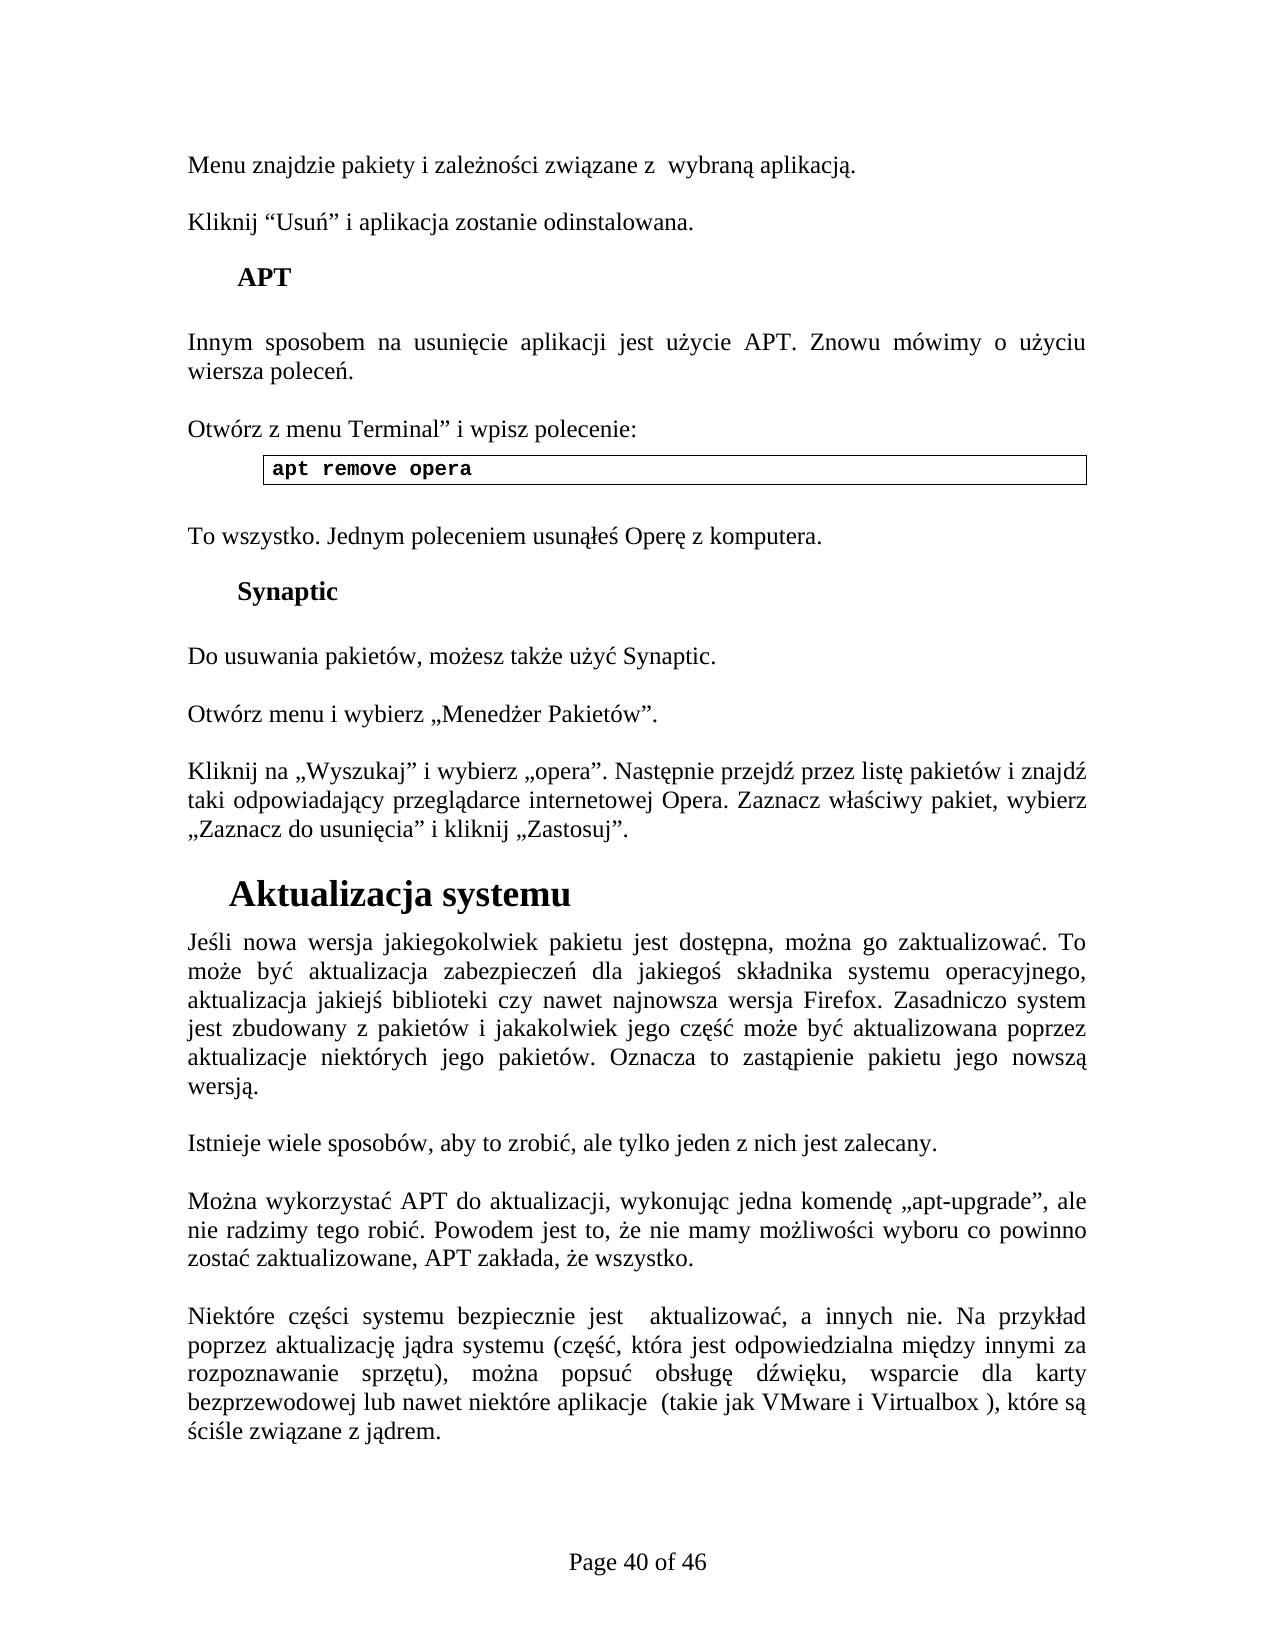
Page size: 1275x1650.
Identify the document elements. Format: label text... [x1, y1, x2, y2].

text Niektóre części systemu bezpiecznie jest aktualizować, a innych nie. Na przykład poprzez aktualizację jądra systemu (część, która jest odpowiedzialna między innymi za rozpoznawanie sprzętu), można popsuć obsługę dźwięku, wsparcie dla karty bezprzewodowej lub nawet niektóre aplikacje (takie jak VMware i Virtualbox ), które są ściśle związane z jądrem. [187, 1301, 1087, 1445]
text Innym sposobem na usunięcie aplikacji jest użycie APT. Znowu mówimy o użyciu wiersza poleceń. [187, 327, 1087, 385]
text Jeśli nowa wersja jakiegokolwiek pakietu jest dostępna, można go zaktualizować. To może być aktualizacja zabezpieczeń dla jakiegoś składnika systemu operacyjnego, aktualizacja jakiejś biblioteki czy nawet najnowsza wersja Firefox. Zasadniczo system jest zbudowany z pakietów i jakakolwiek jego część może być aktualizowana poprzez aktualizacje niektórych jego pakietów. Oznacza to zastąpienie pakietu jego nowszą wersją. [187, 927, 1087, 1100]
text Otwórz menu i wybierz „Menedżer Pakietów”. [187, 699, 1087, 727]
text Menu znajdzie pakiety i zależności związane z wybraną aplikacją. [187, 150, 1087, 179]
subtitle APT [187, 261, 1087, 292]
text Otwórz z menu Terminal” i wpisz polecenie: [187, 414, 1087, 442]
text Kliknij “Usuń” i aplikacja zostanie odinstalowana. [187, 207, 1087, 236]
text Można wykorzystać APT do aktualizacji, wykonując jedna komendę „apt-upgrade”, ale nie radzimy tego robić. Powodem jest to, że nie mamy możliwości wyboru co powinno zostać zaktualizowane, APT zakłada, że wszystko. [187, 1186, 1087, 1272]
text Kliknij na „Wyszukaj” i wybierz „opera”. Następnie przejdź przez listę pakietów i znajdź taki odpowiadający przeglądarce internetowej Opera. Zaznacz właściwy pakiet, wybierz „Zaznacz do usunięcia” i kliknij „Zastosuj”. [187, 756, 1087, 842]
text Do usuwania pakietów, możesz także użyć Synaptic. [187, 641, 1087, 670]
text Istnieje wiele sposobów, aby to zrobić, ale tylko jeden z nich jest zalecany. [187, 1128, 1087, 1157]
subtitle Aktualizacja systemu [187, 872, 1087, 915]
